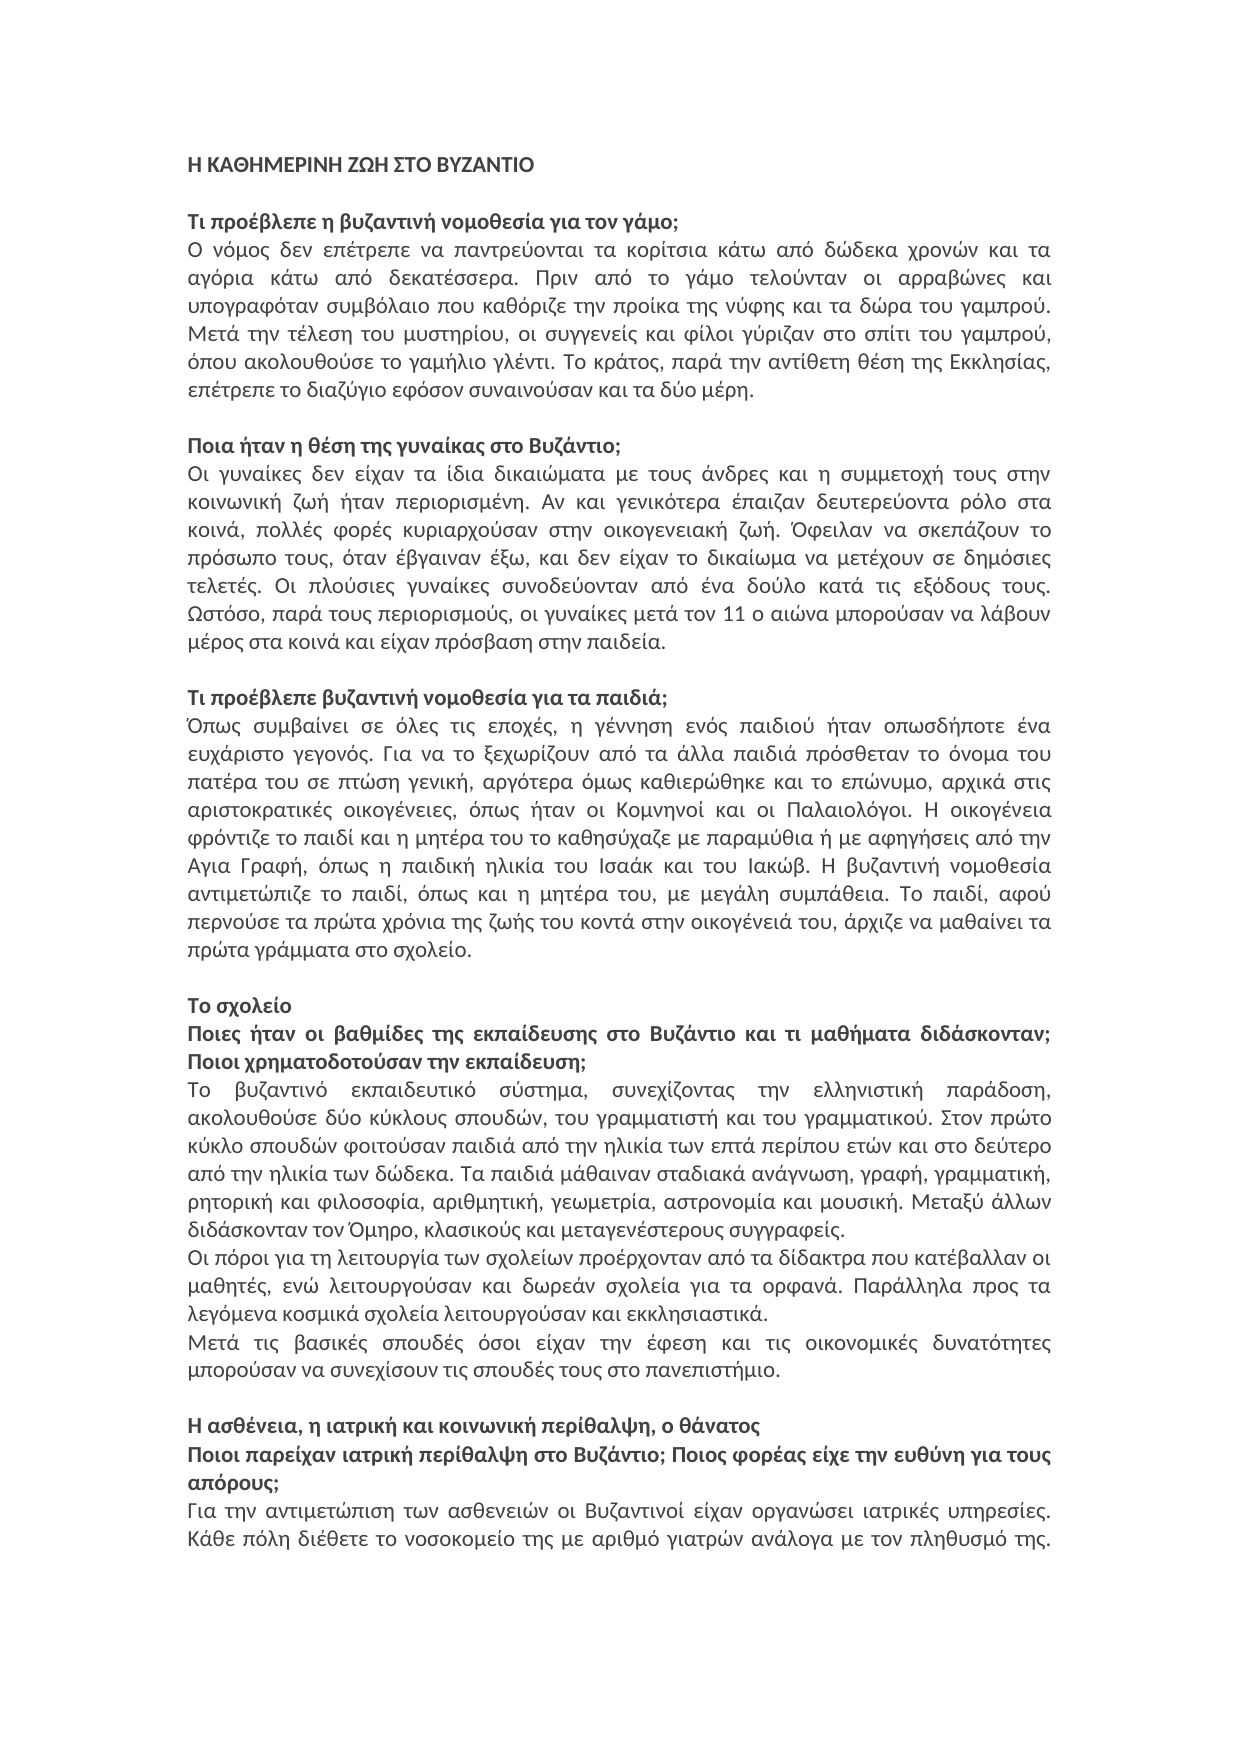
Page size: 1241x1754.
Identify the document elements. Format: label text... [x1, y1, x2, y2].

text Τι προέβλεπε βυζαντινή νομοθεσία για τα παιδιά; [187, 683, 1053, 711]
text Ποιοι παρείχαν ιατρική περίθαλψη στο Βυζάντιο; Ποιος φορέας είχε την ευθύνη για τους απόρους; [187, 1440, 1053, 1496]
text Το βυζαντινό εκπαιδευτικό σύστημα, συνεχίζοντας την ελληνιστική παράδοση, ακολουθούσε δύο κύκλους σπουδών, του γραμματιστή και του γραμματικού. Στον πρώτο κύκλο σπουδών φοιτούσαν παιδιά από την ηλικία των επτά περίπου ετών και στο δεύτερο από την ηλικία των δώδεκα. Τα παιδιά μάθαιναν σταδιακά ανάγνωση, γραφή, γραμματική, ρητορική και φιλοσοφία, αριθμητική, γεωμετρία, αστρονομία και μουσική. Μεταξύ άλλων διδάσκονταν τον Όμηρο, κλασικούς και μεταγενέστερους συγγραφείς. [187, 1075, 1053, 1243]
text Η ασθένεια, η ιατρική και κοινωνική περίθαλψη, ο θάνατος [187, 1412, 1053, 1440]
text Για την αντιμετώπιση των ασθενειών οι Βυζαντινοί είχαν οργανώσει ιατρικές υπηρεσίες. Κάθε πόλη διέθετε το νοσοκομείο της με αριθμό γιατρών ανάλογα με τον πληθυσμό της. [187, 1496, 1053, 1552]
text Ποια ήταν η θέση της γυναίκας στο Βυζάντιο; [187, 431, 1053, 459]
text Μετά τις βασικές σπουδές όσοι είχαν την έφεση και τις οικονομικές δυνατότητες μπορούσαν να συνεχίσουν τις σπουδές τους στο πανεπιστήμιο. [187, 1328, 1053, 1384]
text Οι γυναίκες δεν είχαν τα ίδια δικαιώματα με τους άνδρες και η συμμετοχή τους στην κοινωνική ζωή ήταν περιορισμένη. Αν και γενικότερα έπαιζαν δευτερεύοντα ρόλο στα κοινά, πολλές φορές κυριαρχούσαν στην οικογενειακή ζωή. Όφειλαν να σκεπάζουν το πρόσωπο τους, όταν έβγαιναν έξω, και δεν είχαν το δικαίωμα να μετέχουν σε δημόσιες τελετές. Οι πλούσιες γυναίκες συνοδεύονταν από ένα δούλο κατά τις εξόδους τους. Ωστόσο, παρά τους περιορισμούς, οι γυναίκες μετά τον 11 ο αιώνα μπορούσαν να λάβουν μέρος στα κοινά και είχαν πρόσβαση στην παιδεία. [187, 459, 1053, 655]
text Ο νόμος δεν επέτρεπε να παντρεύονται τα κορίτσια κάτω από δώδεκα χρονών και τα αγόρια κάτω από δεκατέσσερα. Πριν από το γάμο τελούνταν οι αρραβώνες και υπογραφόταν συμβόλαιο που καθόριζε την προίκα της νύφης και τα δώρα του γαμπρού. Μετά την τέλεση του μυστηρίου, οι συγγενείς και φίλοι γύριζαν στο σπίτι του γαμπρού, όπου ακολουθούσε το γαμήλιο γλέντι. Το κράτος, παρά την αντίθετη θέση της Εκκλησίας, επέτρεπε το διαζύγιο εφόσον συναινούσαν και τα δύο μέρη. [187, 235, 1053, 403]
text Όπως συμβαίνει σε όλες τις εποχές, η γέννηση ενός παιδιού ήταν οπωσδήποτε ένα ευχάριστο γεγονός. Για να το ξεχωρίζουν από τα άλλα παιδιά πρόσθεταν το όνομα του πατέρα του σε πτώση γενική, αργότερα όμως καθιερώθηκε και το επώνυμο, αρχικά στις αριστοκρατικές οικογένειες, όπως ήταν οι Κομνηνοί και οι Παλαιολόγοι. Η οικογένεια φρόντιζε το παιδί και η μητέρα του το καθησύχαζε με παραμύθια ή με αφηγήσεις από την Αγια Γραφή, όπως η παιδική ηλικία του Ισαάκ και του Ιακώβ. Η βυζαντινή νομοθεσία αντιμετώπιζε το παιδί, όπως και η μητέρα του, με μεγάλη συμπάθεια. Το παιδί, αφού περνούσε τα πρώτα χρόνια της ζωής του κοντά στην οικογένειά του, άρχιζε να μαθαίνει τα πρώτα γράμματα στο σχολείο. [187, 711, 1053, 963]
text Το σχολείο [187, 991, 1053, 1019]
text Οι πόροι για τη λειτουργία των σχολείων προέρχονταν από τα δίδακτρα που κατέβαλλαν οι μαθητές, ενώ λειτουργούσαν και δωρεάν σχολεία για τα ορφανά. Παράλληλα προς τα λεγόμενα κοσμικά σχολεία λειτουργούσαν και εκκλησιαστικά. [187, 1243, 1053, 1328]
text Η ΚΑΘΗΜΕΡΙΝΗ ΖΩΗ ΣΤΟ ΒΥΖΑΝΤΙΟ [187, 150, 1053, 178]
text Τι προέβλεπε η βυζαντινή νομοθεσία για τον γάμο; [187, 207, 1053, 235]
text Ποιες ήταν οι βαθμίδες της εκπαίδευσης στο Βυζάντιο και τι μαθήματα διδάσκονταν; Ποιοι χρηματοδοτούσαν την εκπαίδευση; [187, 1019, 1053, 1075]
